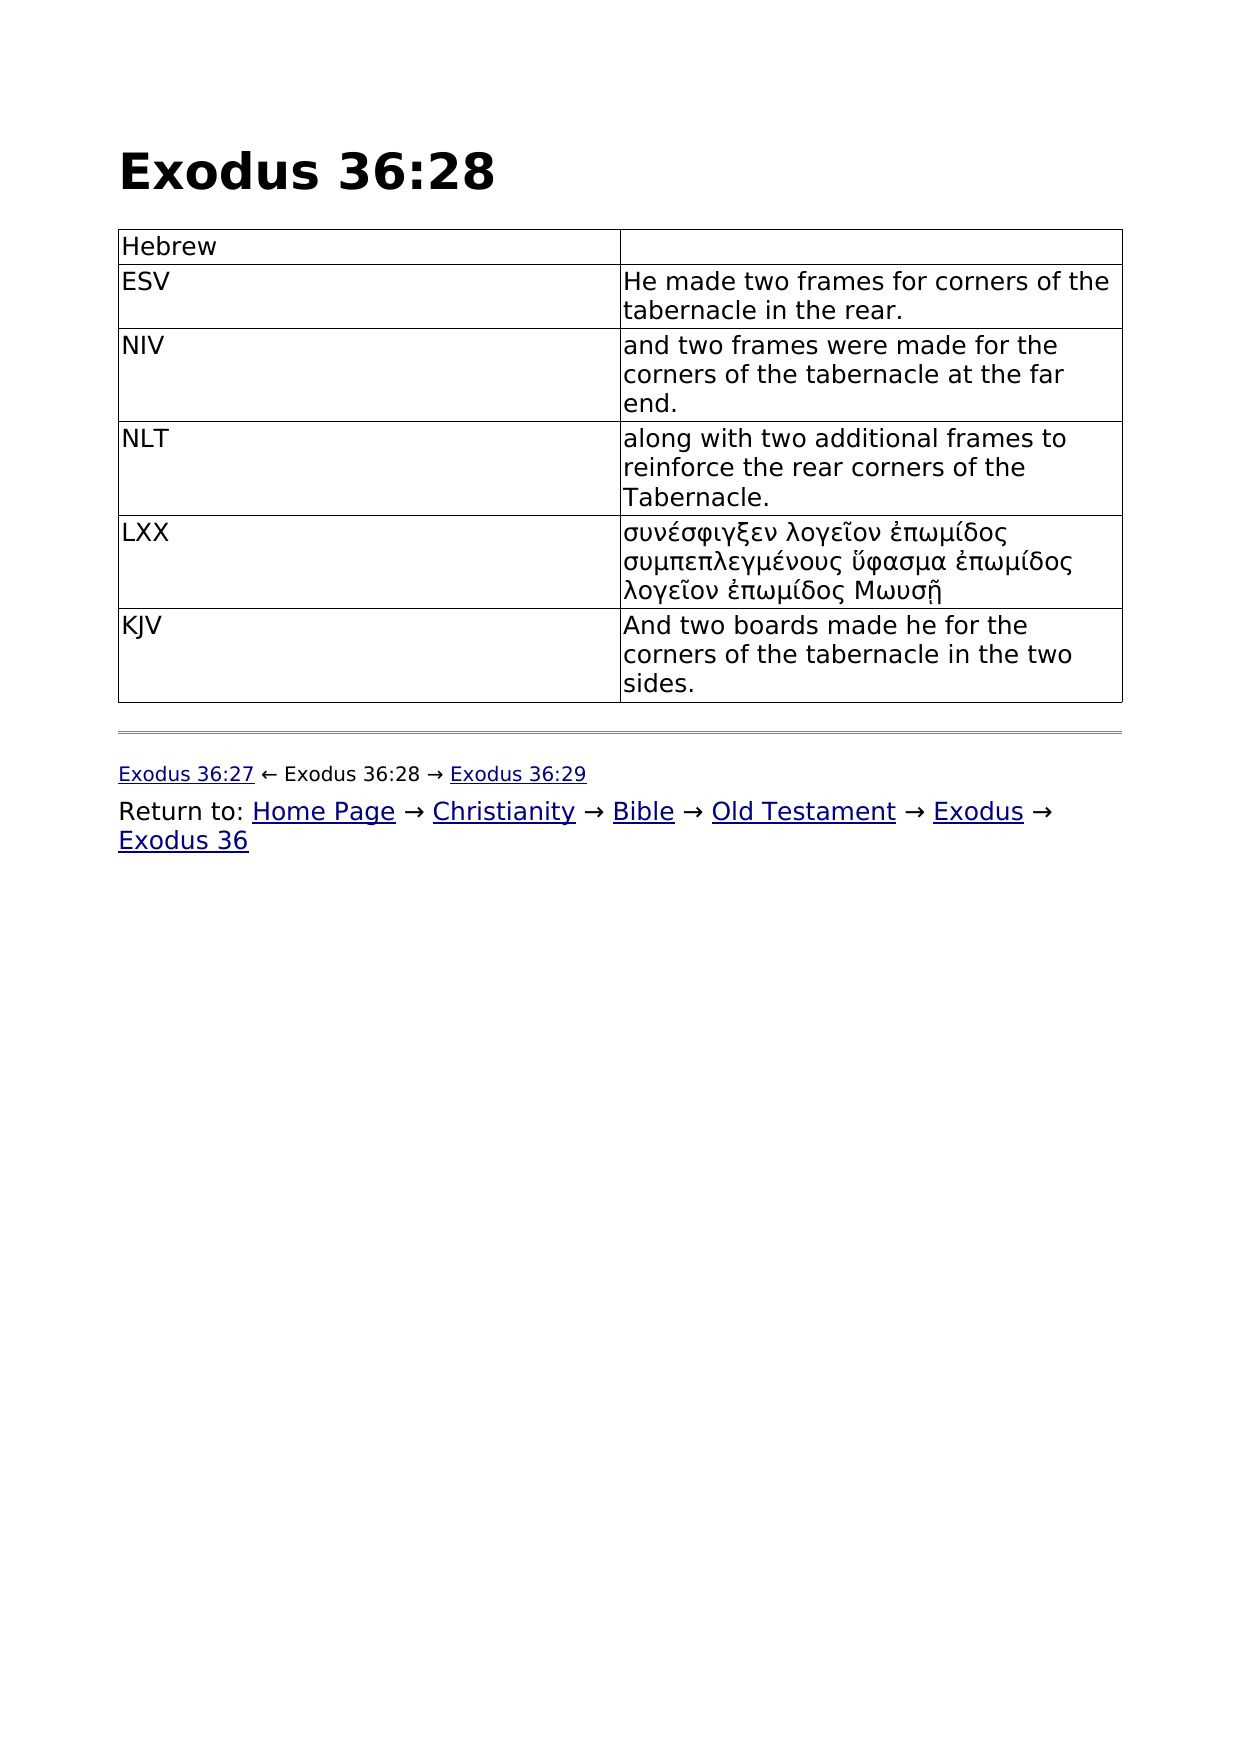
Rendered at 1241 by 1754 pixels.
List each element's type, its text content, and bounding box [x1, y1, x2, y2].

text Exodus 36:27 ← Exodus 36:28 → Exodus 36:29 [118, 763, 1122, 797]
table_cell and two frames were made for the corners of the tabernacle at the far end. [621, 329, 1122, 421]
table_cell NLT [119, 422, 620, 515]
table_cell KJV [119, 609, 620, 702]
table_cell NIV [119, 329, 620, 421]
table_header [621, 230, 1122, 264]
subtitle Exodus 36:28 [118, 143, 1122, 201]
table_header Hebrew [119, 230, 620, 264]
table_cell LXX [119, 516, 620, 608]
text Return to: Home Page → Christianity → Bible → Old Testament → Exodus → Exodus 36 [118, 797, 1122, 855]
table_cell He made two frames for corners of the tabernacle in the rear. [621, 265, 1122, 328]
table_cell along with two additional frames to reinforce the rear corners of the Tabernacle. [621, 422, 1122, 515]
table_cell ESV [119, 265, 620, 328]
table_cell And two boards made he for the corners of the tabernacle in the two sides. [621, 609, 1122, 702]
table_cell συνέσφιγξεν λογεῖον ἐπωμίδος συμπεπλεγμένους ὕφασμα ἐπωμίδος λογεῖον ἐπωμίδος Μωυσῇ [621, 516, 1122, 608]
